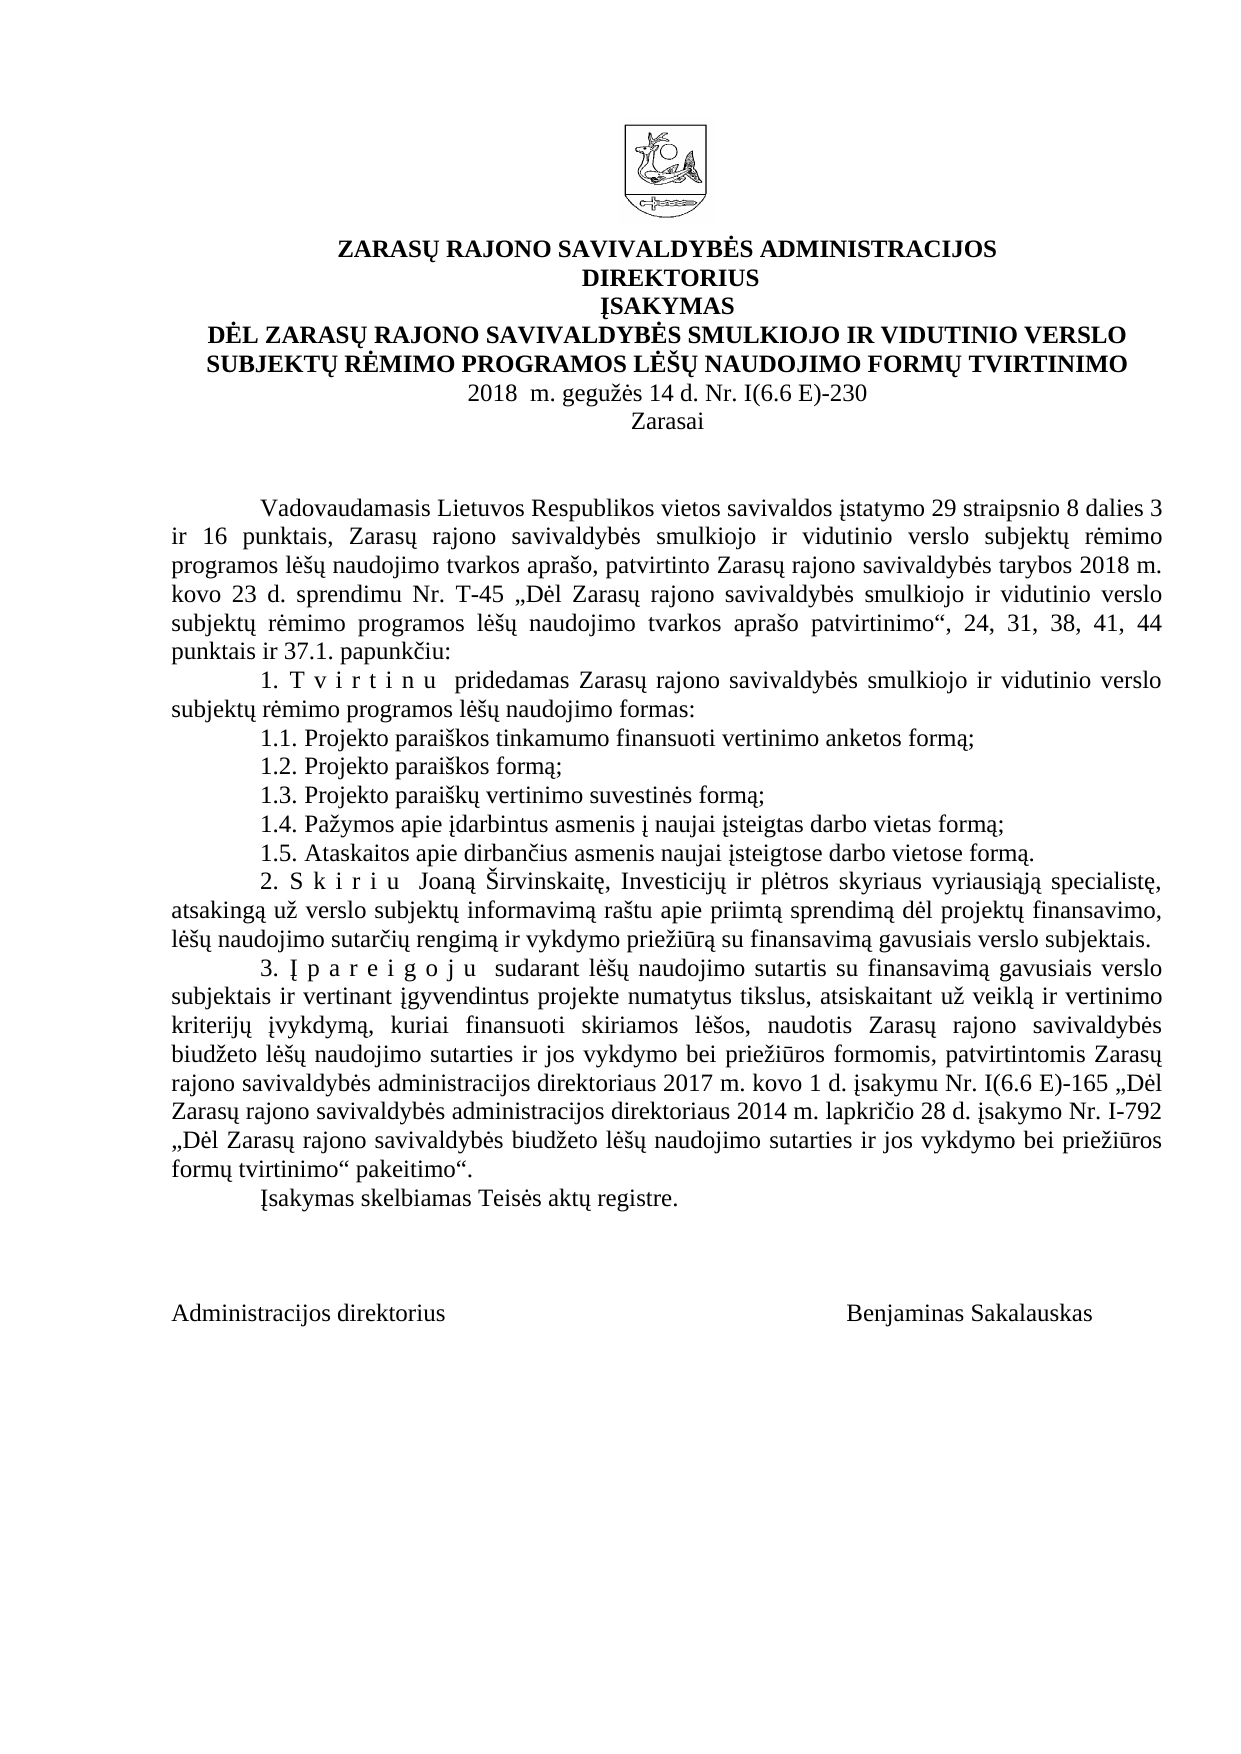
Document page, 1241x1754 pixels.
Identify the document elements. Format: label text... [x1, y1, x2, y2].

text 1.3. Projekto paraiškų vertinimo suvestinės formą; [171, 780, 1163, 809]
text 3. Į p a r e i g o j u sudarant lėšų naudojimo sutartis su finansavimą gavusiais verslo subjektais ir vertinant įgyvendintus projekte numatytus tikslus, atsiskaitant už veiklą ir vertinimo kriterijų įvykdymą, kuriai finansuoti skiriamos lėšos, naudotis Zarasų rajono savivaldybės biudžeto lėšų naudojimo sutarties ir jos vykdymo bei priežiūros formomis, patvirtintomis Zarasų rajono savivaldybės administracijos direktoriaus 2017 m. kovo 1 d. įsakymu Nr. I(6.6 E)-165 „Dėl Zarasų rajono savivaldybės administracijos direktoriaus 2014 m. lapkričio 28 d. įsakymo Nr. I-792 „Dėl Zarasų rajono savivaldybės biudžeto lėšų naudojimo sutarties ir jos vykdymo bei priežiūros formų tvirtinimo“ pakeitimo“. [171, 953, 1163, 1183]
text Zarasai [171, 406, 1163, 435]
text 1.5. Ataskaitos apie dirbančius asmenis naujai įsteigtose darbo vietose formą. [171, 838, 1163, 866]
text 1.4. Pažymos apie įdarbintus asmenis į naujai įsteigtas darbo vietas formą; [171, 809, 1163, 838]
text DĖL ZARASŲ RAJONO SAVIVALDYBĖS SMULKIOJO IR VIDUTINIO VERSLO SUBJEKTŲ RĖMIMO PROGRAMOS LĖŠŲ NAUDOJIMO FORMŲ TVIRTINIMO [171, 320, 1163, 378]
text 1.1. Projekto paraiškos tinkamumo finansuoti vertinimo anketos formą; [171, 723, 1163, 751]
text ZARASŲ RAJONO SAVIVALDYBĖs ADMINISTRACIJOS [171, 234, 1163, 263]
text 1. T v i r t i n u pridedamas Zarasų rajono savivaldybės smulkiojo ir vidutinio verslo subjektų rėmimo programos lėšų naudojimo formas: [171, 665, 1163, 723]
text 2. S k i r i u Joaną Širvinskaitę, Investicijų ir plėtros skyriaus vyriausiąją specialistę, atsakingą už verslo subjektų informavimą raštu apie priimtą sprendimą dėl projektų finansavimo, lėšų naudojimo sutarčių rengimą ir vykdymo priežiūrą su finansavimą gavusiais verslo subjektais. [171, 866, 1163, 953]
text Įsakymas skelbiamas Teisės aktų registre. [171, 1183, 1163, 1211]
text ĮSAKYMAS [171, 291, 1163, 320]
text 1.2. Projekto paraiškos formą; [171, 751, 1163, 780]
text DIREKTORIUS [171, 263, 1163, 291]
text 2018 m. gegužės 14 d. Nr. I(6.6 E)-230 [171, 378, 1163, 406]
text Administracijos direktorius Benjaminas Sakalauskas [171, 1298, 1163, 1326]
text Vadovaudamasis Lietuvos Respublikos vietos savivaldos įstatymo 29 straipsnio 8 dalies 3 ir 16 punktais, Zarasų rajono savivaldybės smulkiojo ir vidutinio verslo subjektų rėmimo programos lėšų naudojimo tvarkos aprašo, patvirtinto Zarasų rajono savivaldybės tarybos 2018 m. kovo 23 d. sprendimu Nr. T-45 „Dėl Zarasų rajono savivaldybės smulkiojo ir vidutinio verslo subjektų rėmimo programos lėšų naudojimo tvarkos aprašo patvirtinimo“, 24, 31, 38, 41, 44 punktais ir 37.1. papunkčiu: [171, 493, 1163, 665]
